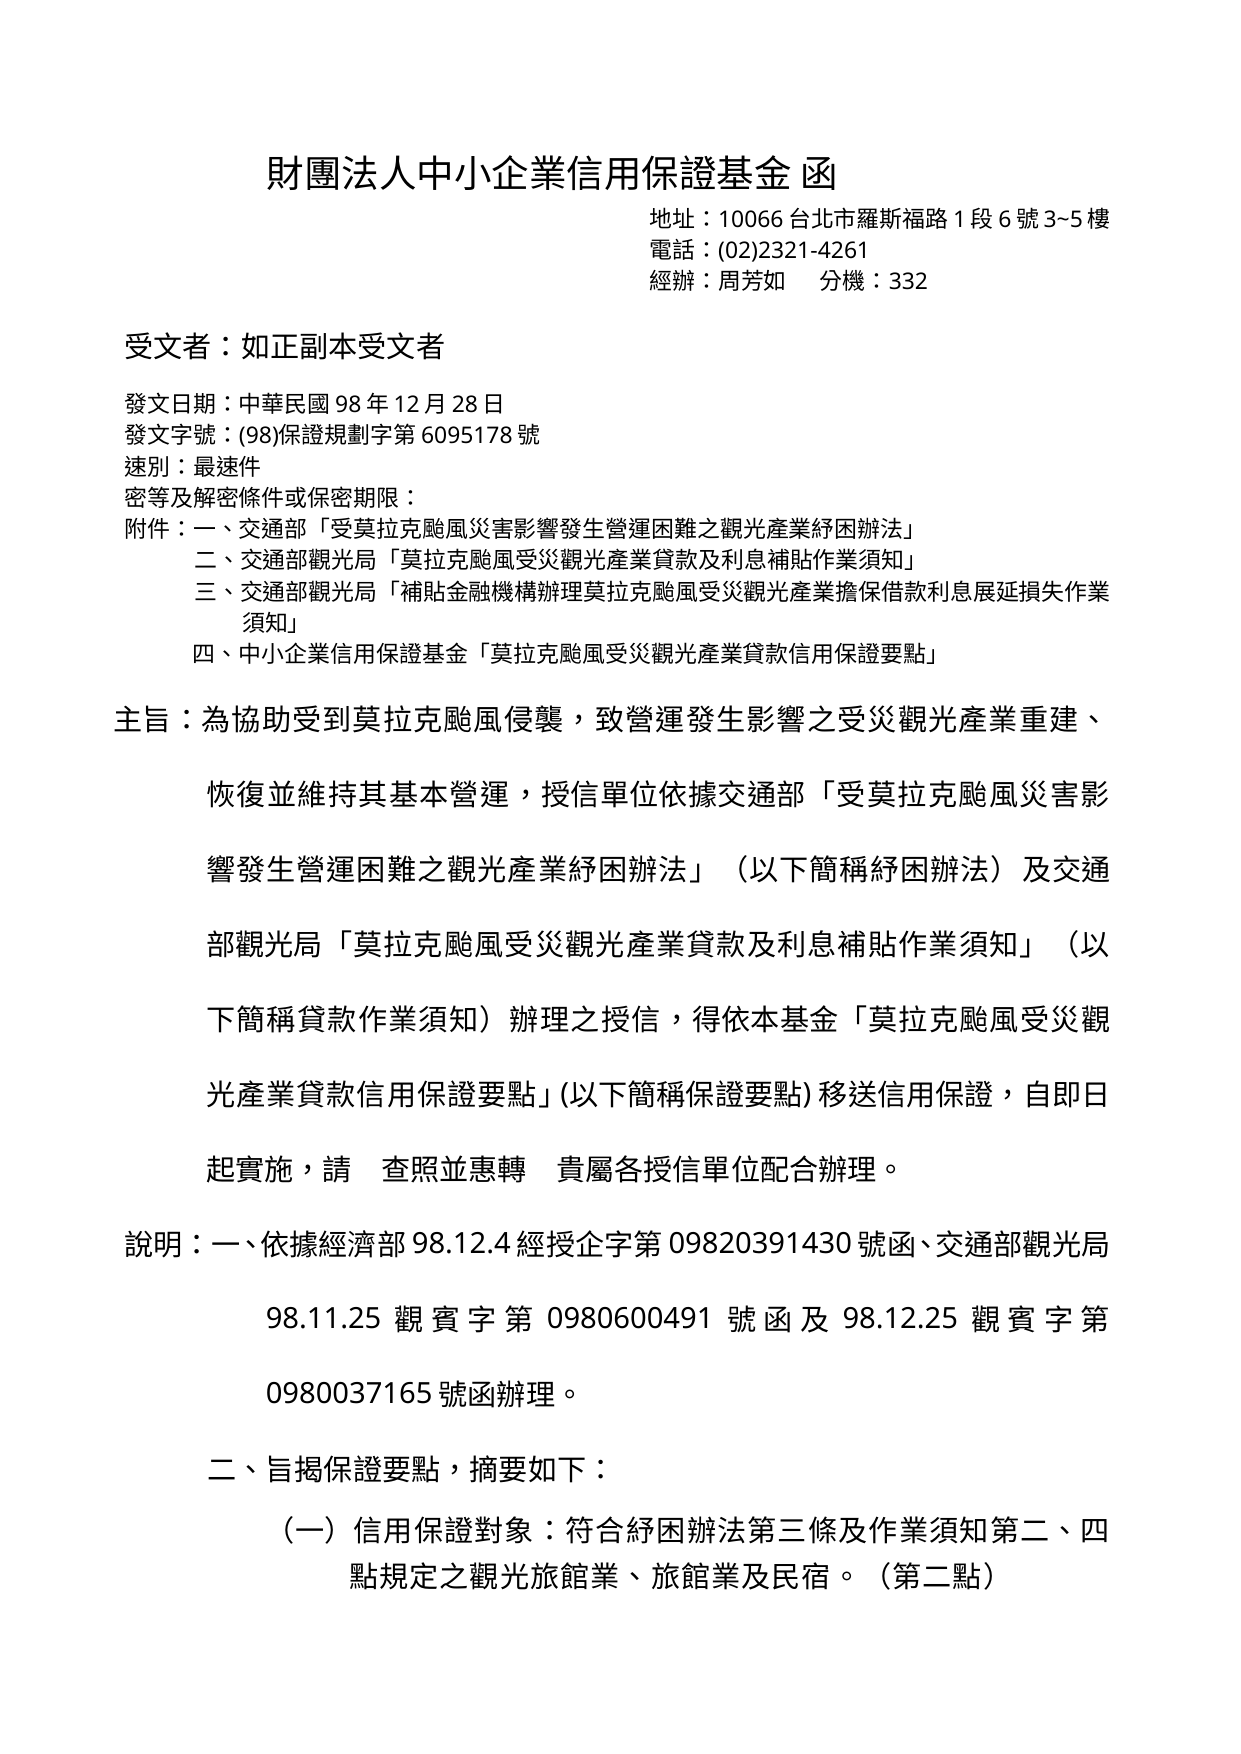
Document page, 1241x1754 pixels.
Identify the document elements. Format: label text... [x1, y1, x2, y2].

text 二、交通部觀光局「莫拉克颱風受災觀光產業貸款及利息補貼作業須知」 [124, 544, 1110, 575]
text 經辦：周芳如 分機：332 [649, 264, 1110, 296]
text 速別：最速件 [124, 450, 1110, 481]
text 說明：一、依據經濟部98.12.4經授企字第09820391430號函、交通部觀光局98.11.25觀賓字第0980600491號函及98.12.25觀賓字第0980037165號函辦理。 [124, 1205, 1110, 1430]
text 主旨：為協助受到莫拉克颱風侵襲，致營運發生影響之受災觀光產業重建、恢復並維持其基本營運，授信單位依據交通部「受莫拉克颱風災害影響發生營運困難之觀光產業紓困辦法」（以下簡稱紓困辦法）及交通部觀光局「莫拉克颱風受災觀光產業貸款及利息補貼作業須知」（以下簡稱貸款作業須知）辦理之授信，得依本基金「莫拉克颱風受災觀光產業貸款信用保證要點」(以下簡稱保證要點) 移送信用保證，自即日起實施，請 查照並惠轉 貴屬各授信單位配合辦理。 [106, 680, 1110, 1205]
text 密等及解密條件或保密期限： [124, 481, 1110, 512]
text 地址：10066台北市羅斯福路1段6號3~5樓 [649, 202, 1110, 233]
text 發文日期：中華民國98年12月28日 [124, 387, 1110, 419]
text 三、交通部觀光局「補貼金融機構辦理莫拉克颱風受災觀光產業擔保借款利息展延損失作業須知」 [194, 575, 1110, 637]
text 發文字號：(98)保證規劃字第6095178號 [124, 419, 1110, 450]
text 電話：(02)2321-4261 [649, 233, 1110, 264]
text （一）信用保證對象：符合紓困辦法第三條及作業須知第二、四點規定之觀光旅館業、旅館業及民宿。（第二點） [266, 1505, 1110, 1597]
text 四、中小企業信用保證基金「莫拉克颱風受災觀光產業貸款信用保證要點」 [124, 637, 1110, 669]
text 受文者：如正副本受文者 [124, 314, 1110, 369]
text 附件：一、交通部「受莫拉克颱風災害影響發生營運困難之觀光產業紓困辦法」 [124, 512, 1110, 544]
text 財團法人中小企業信用保證基金 函 [218, 127, 1110, 202]
text 二、旨揭保證要點，摘要如下： [206, 1430, 1110, 1505]
